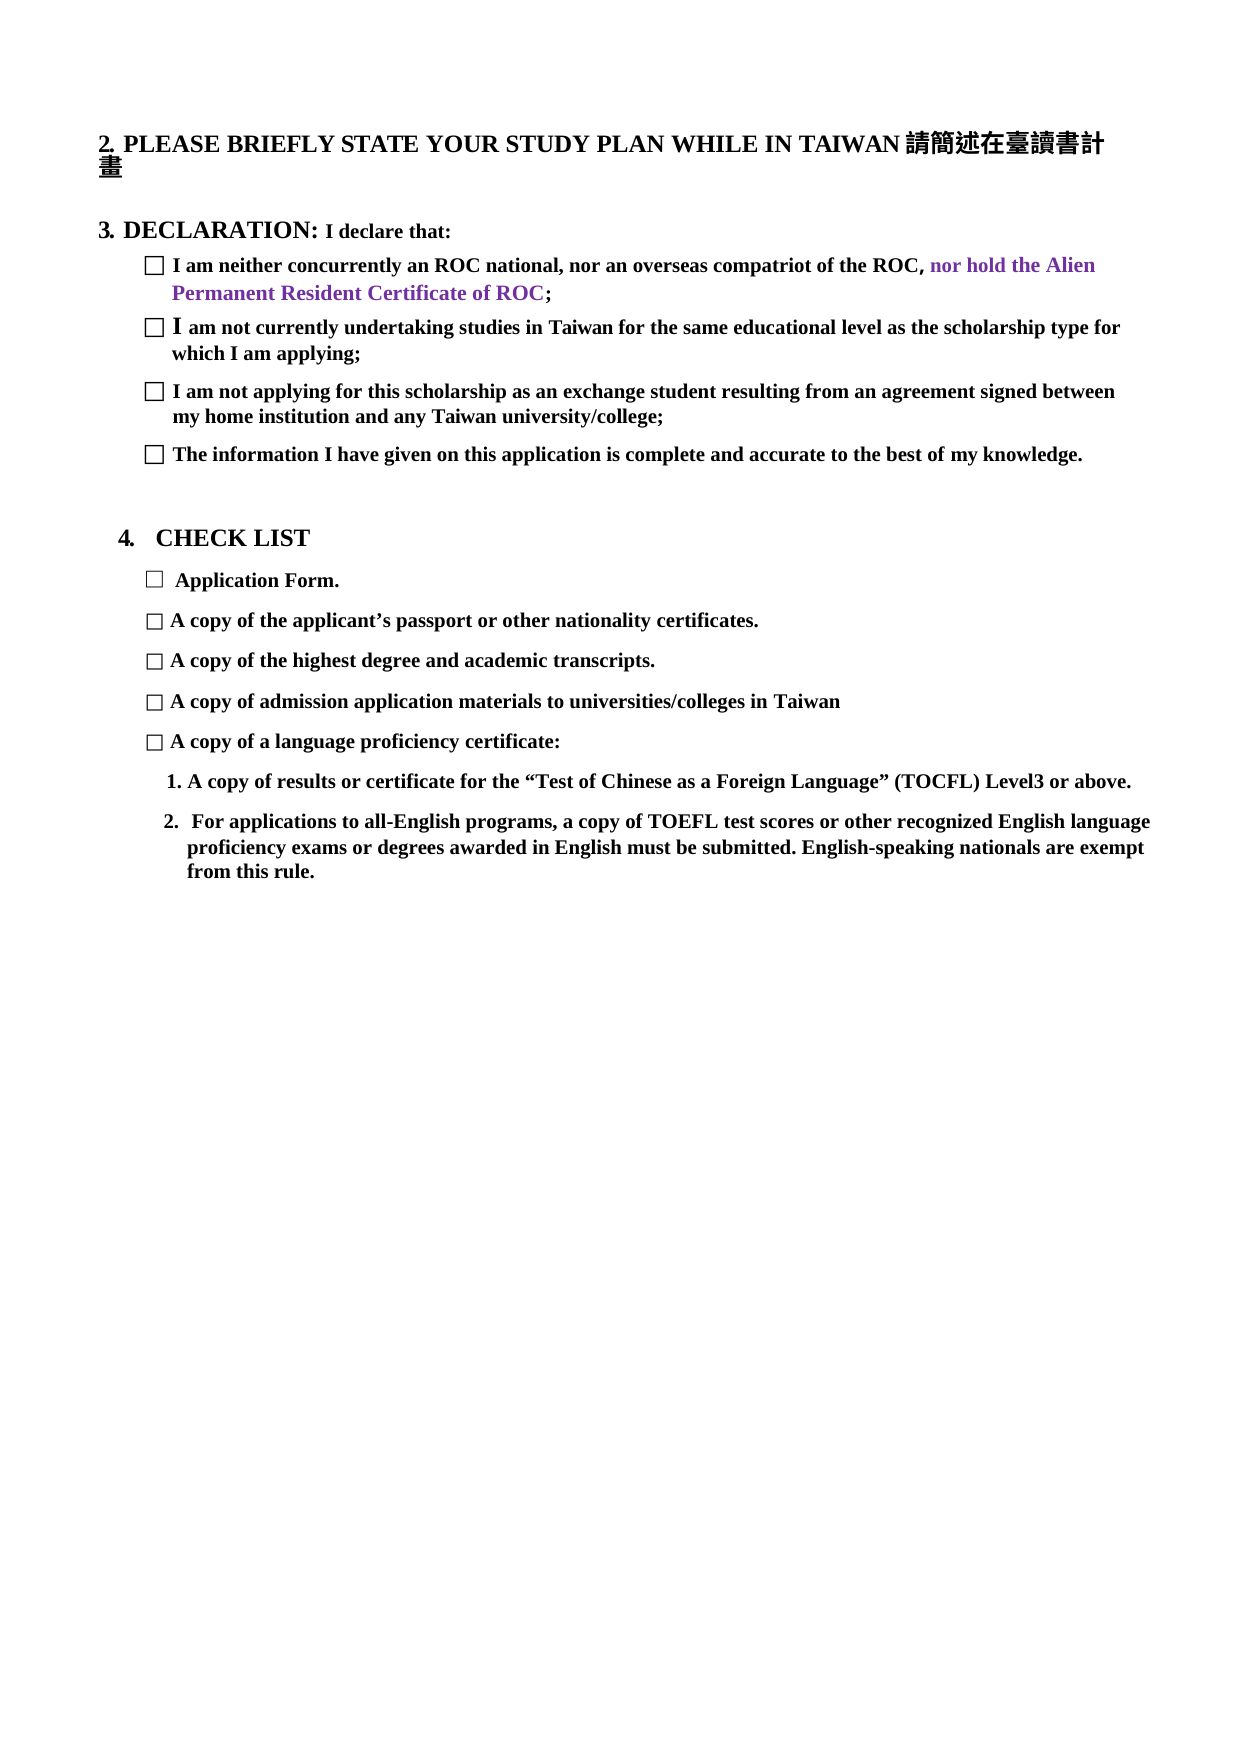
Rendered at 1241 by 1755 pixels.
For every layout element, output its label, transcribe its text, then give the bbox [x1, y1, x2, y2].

text 1. A copy of results or certificate for the “Test of Chinese as a Foreign Language” (TOCFL) Level3 or above. [144, 766, 1241, 794]
text □ A copy of the applicant’s passport or other nationality certificates. [144, 605, 1241, 634]
text □ I am neither concurrently an ROC national, nor an overseas compatriot of the ROC, nor hold the Alien Permanent Resident Certificate of ROC; [142, 246, 1161, 305]
text □ Application Form. [144, 563, 1241, 593]
text □ I am not currently undertaking studies in Taiwan for the same educational level as the scholarship type for which I am applying; [142, 307, 1161, 365]
text □ I am not applying for this scholarship as an exchange student resulting from an agreement signed between my home institution and any Taiwan university/college; [142, 372, 1123, 428]
subtitle CHECK LIST [118, 523, 1241, 552]
text □ A copy of a language proficiency certificate: [144, 726, 1241, 754]
text □ A copy of admission application materials to universities/colleges in Taiwan [144, 686, 1241, 714]
text □ A copy of the highest degree and academic transcripts. [144, 646, 1241, 674]
list DECLARATION: I declare that: [98, 215, 1241, 243]
list PLEASE BRIEFLY STATE YOUR STUDY PLAN WHILE IN TAIWAN 請簡述在臺讀書計畫 [98, 132, 1123, 183]
text 2. For applications to all-English programs, a copy of TOEFL test scores or other recognized English language proficiency exams or degrees awarded in English must be submitted. English-speaking nationals are exempt from this rule. [142, 806, 1191, 883]
text □ The information I have given on this application is complete and accurate to the best of my knowledge. [142, 435, 1123, 468]
